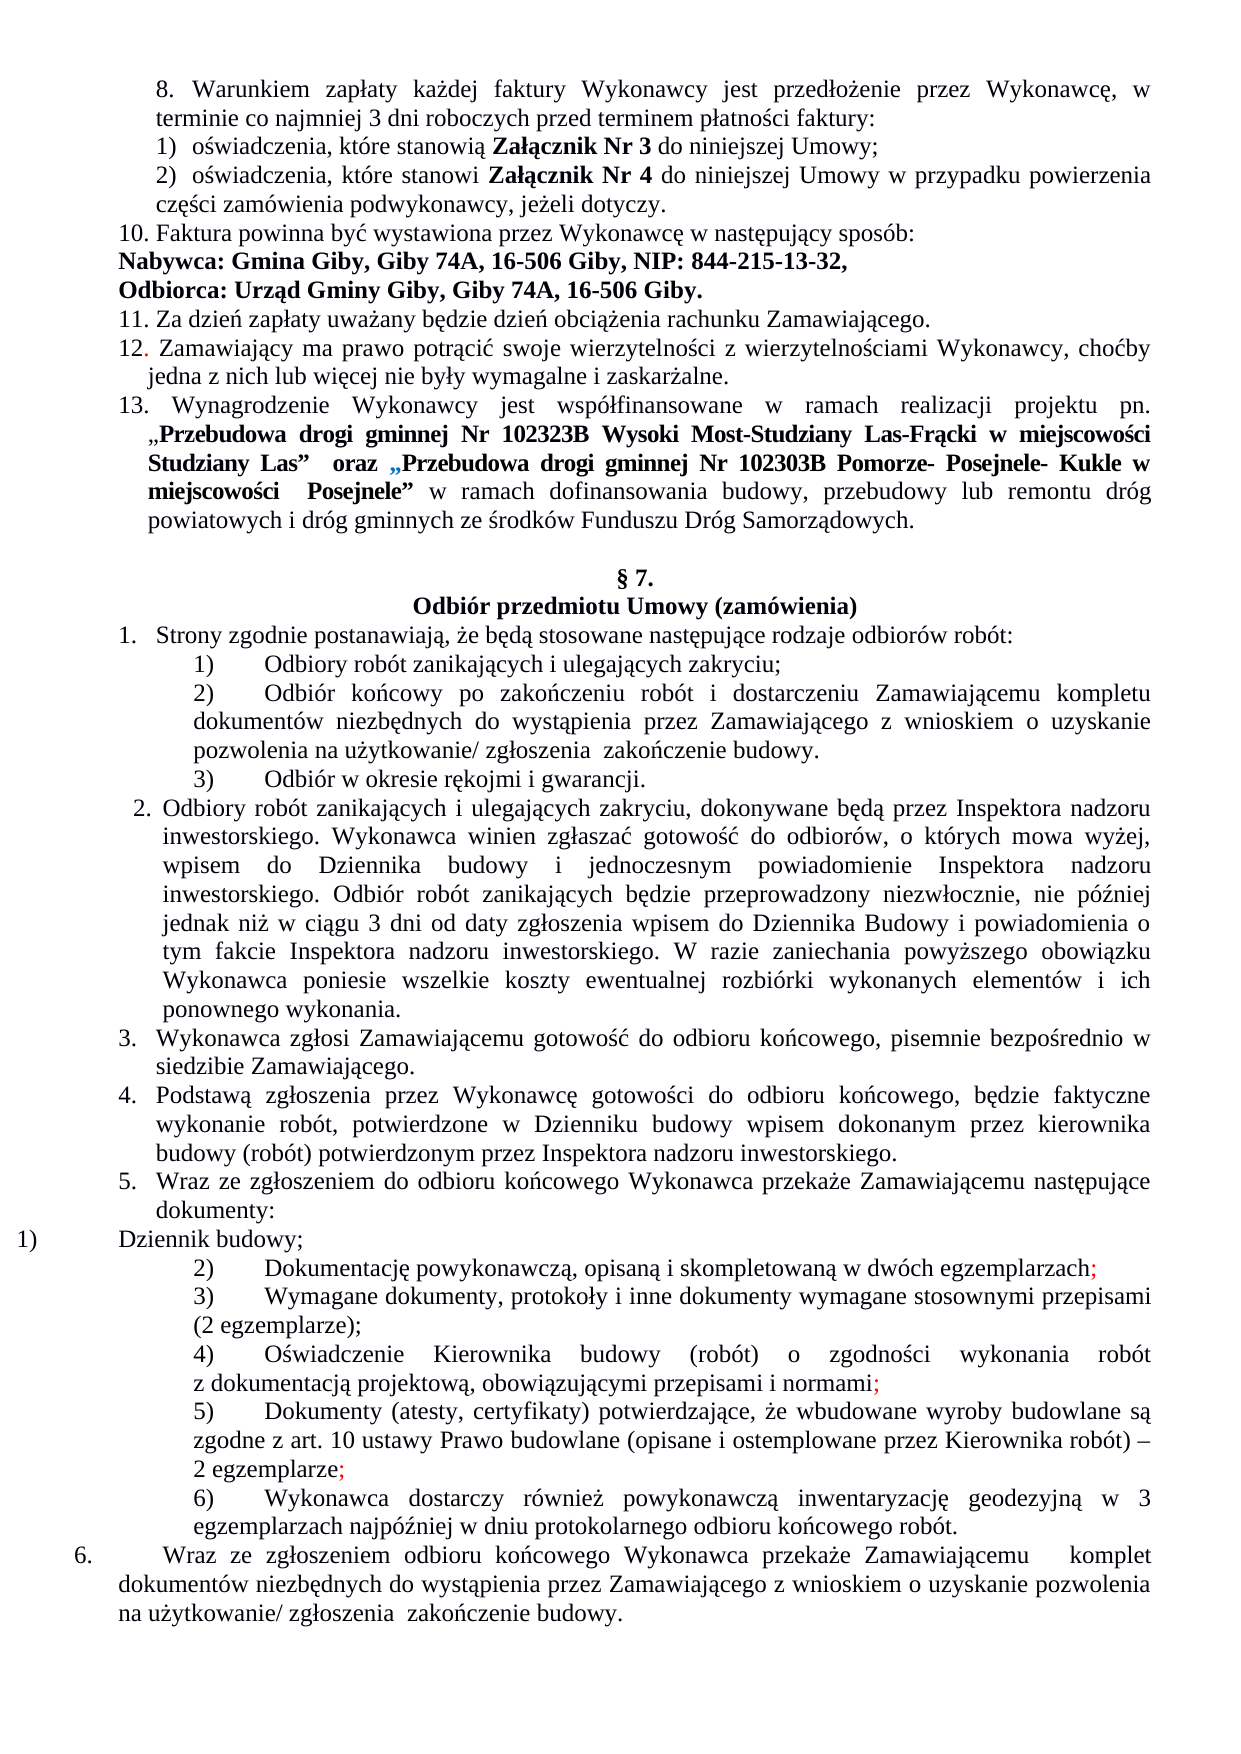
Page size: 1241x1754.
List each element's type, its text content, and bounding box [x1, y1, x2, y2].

list Wykonawca dostarczy również powykonawczą inwentaryzację geodezyjną w 3 egzemplarzach najpóźniej w dniu protokolarnego odbioru końcowego robót. [193, 1483, 1152, 1540]
text 13. Wynagrodzenie Wykonawcy jest współfinansowane w ramach realizacji projektu pn. „Przebudowa drogi gminnej Nr 102323B Wysoki Most-Studziany Las-Frącki w miejscowości Studziany Las” oraz „Przebudowa drogi gminnej Nr 102303B Pomorze- Posejnele- Kukle w miejscowości Posejnele” w ramach dofinansowania budowy, przebudowy lub remontu dróg powiatowych i dróg gminnych ze środków Funduszu Dróg Samorządowych. [118, 390, 1152, 534]
text 10. Faktura powinna być wystawiona przez Wykonawcę w następujący sposób: [118, 218, 1152, 246]
text Nabywca: Gmina Giby, Giby 74A, 16-506 Giby, NIP: 844-215-13-32, [118, 246, 1152, 275]
list Odbiór końcowy po zakończeniu robót i dostarczeniu Zamawiającemu kompletu dokumentów niezbędnych do wystąpienia przez Zamawiającego z wnioskiem o uzyskanie pozwolenia na użytkowanie/ zgłoszenia zakończenie budowy. [193, 678, 1152, 764]
list Strony zgodnie postanawiają, że będą stosowane następujące rodzaje odbiorów robót: [118, 620, 1152, 649]
list Dziennik budowy; [16, 1224, 1152, 1253]
list Oświadczenie Kierownika budowy (robót) o zgodności wykonania robót z dokumentacją projektową, obowiązującymi przepisami i normami; [193, 1339, 1152, 1396]
list Wraz ze zgłoszeniem odbioru końcowego Wykonawca przekaże Zamawiającemu komplet dokumentów niezbędnych do wystąpienia przez Zamawiającego z wnioskiem o uzyskanie pozwolenia na użytkowanie/ zgłoszenia zakończenie budowy. [74, 1540, 1152, 1626]
text Odbiorca: Urząd Gminy Giby, Giby 74A, 16-506 Giby. [118, 275, 1152, 304]
text 12. Zamawiający ma prawo potrącić swoje wierzytelności z wierzytelnościami Wykonawcy, choćby jedna z nich lub więcej nie były wymagalne i zaskarżalne. [118, 333, 1152, 390]
text § 7. [118, 563, 1152, 591]
list Warunkiem zapłaty każdej faktury Wykonawcy jest przedłożenie przez Wykonawcę, w terminie co najmniej 3 dni roboczych przed terminem płatności faktury: [156, 74, 1152, 131]
text 2) oświadczenia, które stanowi Załącznik Nr 4 do niniejszej Umowy w przypadku powierzenia części zamówienia podwykonawcy, jeżeli dotyczy. [156, 160, 1152, 218]
list Odbiory robót zanikających i ulegających zakryciu, dokonywane będą przez Inspektora nadzoru inwestorskiego. Wykonawca winien zgłaszać gotowość do odbiorów, o których mowa wyżej, wpisem do Dziennika budowy i jednoczesnym powiadomienie Inspektora nadzoru inwestorskiego. Odbiór robót zanikających będzie przeprowadzony niezwłocznie, nie później jednak niż w ciągu 3 dni od daty zgłoszenia wpisem do Dziennika Budowy i powiadomienia o tym fakcie Inspektora nadzoru inwestorskiego. W razie zaniechania powyższego obowiązku Wykonawca poniesie wszelkie koszty ewentualnej rozbiórki wykonanych elementów i ich ponownego wykonania. [133, 793, 1152, 1023]
text 11. Za dzień zapłaty uważany będzie dzień obciążenia rachunku Zamawiającego. [118, 304, 1152, 333]
text 1) oświadczenia, które stanowią Załącznik Nr 3 do niniejszej Umowy; [156, 131, 1152, 160]
list Wraz ze zgłoszeniem do odbioru końcowego Wykonawca przekaże Zamawiającemu następujące dokumenty: [118, 1166, 1152, 1224]
list Wymagane dokumenty, protokoły i inne dokumenty wymagane stosownymi przepisami (2 egzemplarze); [193, 1281, 1152, 1339]
list Podstawą zgłoszenia przez Wykonawcę gotowości do odbioru końcowego, będzie faktyczne wykonanie robót, potwierdzone w Dzienniku budowy wpisem dokonanym przez kierownika budowy (robót) potwierdzonym przez Inspektora nadzoru inwestorskiego. [118, 1080, 1152, 1166]
list Odbiór w okresie rękojmi i gwarancji. [193, 764, 1152, 793]
text Odbiór przedmiotu Umowy (zamówienia) [118, 591, 1152, 620]
list Dokumentację powykonawczą, opisaną i skompletowaną w dwóch egzemplarzach; [193, 1253, 1152, 1281]
list Odbiory robót zanikających i ulegających zakryciu; [193, 649, 1152, 678]
list Dokumenty (atesty, certyfikaty) potwierdzające, że wbudowane wyroby budowlane są zgodne z art. 10 ustawy Prawo budowlane (opisane i ostemplowane przez Kierownika robót) – 2 egzemplarze; [193, 1396, 1152, 1483]
list Wykonawca zgłosi Zamawiającemu gotowość do odbioru końcowego, pisemnie bezpośrednio w siedzibie Zamawiającego. [118, 1023, 1152, 1080]
